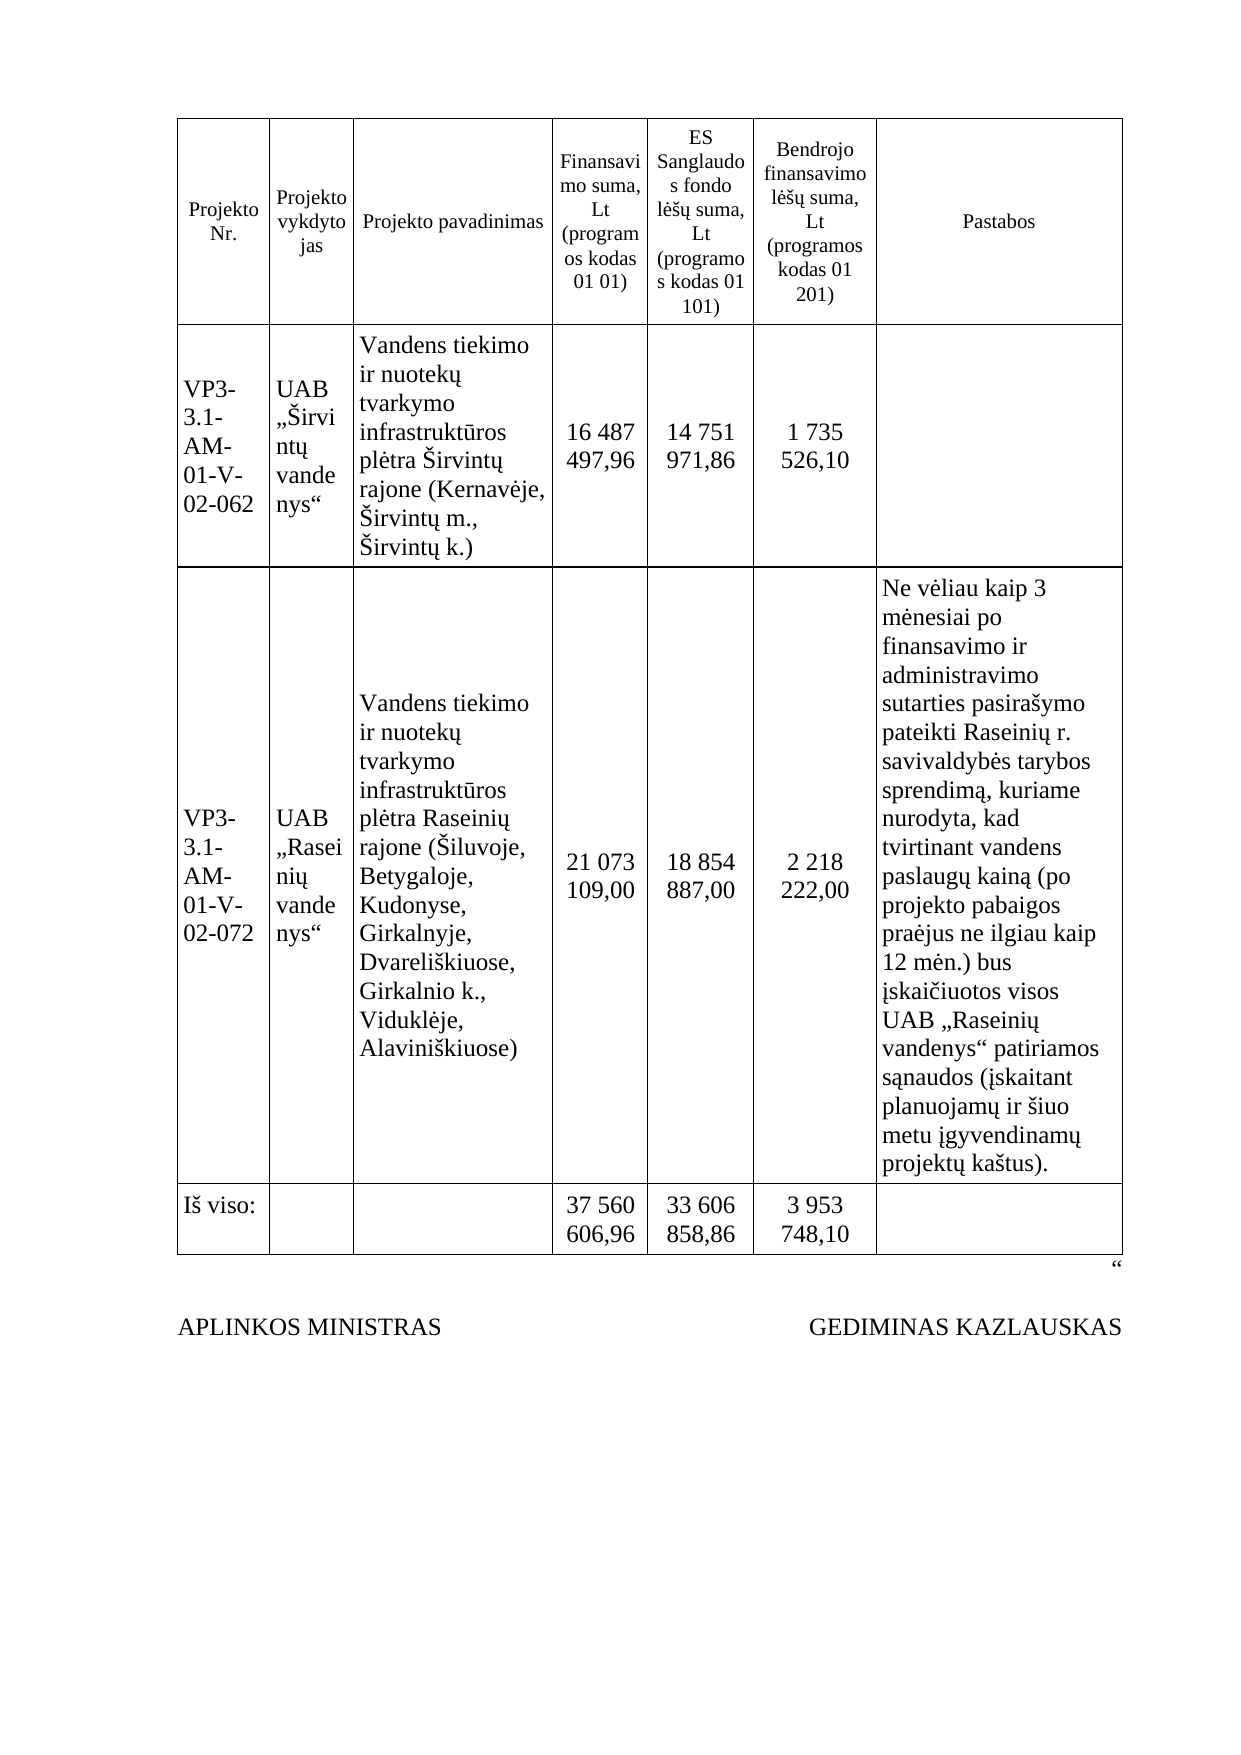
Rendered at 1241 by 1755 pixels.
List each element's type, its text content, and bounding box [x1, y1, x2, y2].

table_cell 14 751 971,86 [648, 325, 753, 566]
table_cell [354, 1184, 552, 1253]
table_cell 21 073 109,00 [553, 568, 647, 1183]
table_cell UAB „Raseinių vandenys“ [270, 568, 353, 1183]
text Aplinkos ministras Gediminas Kazlauskas [177, 1312, 1122, 1341]
table_cell [877, 1184, 1122, 1253]
table_cell [270, 1184, 353, 1253]
table_cell 18 854 887,00 [648, 568, 753, 1183]
table_cell 37 560 606,96 [553, 1184, 647, 1253]
table_header ES Sanglaudos fondo lėšų suma, Lt (programos kodas 01 101) [648, 119, 753, 323]
table_header Pastabos [877, 119, 1122, 323]
table_cell 33 606 858,86 [648, 1184, 753, 1253]
table_cell [877, 325, 1122, 566]
table_cell UAB „Širvintų vandenys“ [270, 325, 353, 566]
table_header Projekto vykdytojas [270, 119, 353, 323]
table_cell 3 953 748,10 [754, 1184, 876, 1253]
table_cell 16 487 497,96 [553, 325, 647, 566]
table_header Finansavimo suma, Lt (programos kodas 01 01) [553, 119, 647, 323]
table_header Projekto Nr. [178, 119, 269, 323]
table_cell Ne vėliau kaip 3 mėnesiai po finansavimo ir administravimo sutarties pasirašymo pateikti Raseinių r. savivaldybės tarybos sprendimą, kuriame nurodyta, kad tvirtinant vandens paslaugų kainą (po projekto pabaigos praėjus ne ilgiau kaip 12 mėn.) bus įskaičiuotos visos UAB „Raseinių vandenys“ patiriamos sąnaudos (įskaitant planuojamų ir šiuo metu įgyvendinamų projektų kaštus). [877, 568, 1122, 1183]
table_cell 2 218 222,00 [754, 568, 876, 1183]
text “ [177, 1255, 1122, 1283]
table_cell Vandens tiekimo ir nuotekų tvarkymo infrastruktūros plėtra Širvintų rajone (Kernavėje, Širvintų m., Širvintų k.) [354, 325, 552, 566]
table_header Projekto pavadinimas [354, 119, 552, 323]
table_header Bendrojo finansavimo lėšų suma, Lt (programos kodas 01 201) [754, 119, 876, 323]
table_cell VP3-3.1-AM-01-V-02-072 [178, 568, 269, 1183]
table_cell VP3-3.1-AM-01-V-02-062 [178, 325, 269, 566]
table_cell Vandens tiekimo ir nuotekų tvarkymo infrastruktūros plėtra Raseinių rajone (Šiluvoje, Betygaloje, Kudonyse, Girkalnyje, Dvareliškiuose, Girkalnio k., Viduklėje, Alaviniškiuose) [354, 568, 552, 1183]
table_cell Iš viso: [178, 1184, 269, 1253]
table_cell 1 735 526,10 [754, 325, 876, 566]
